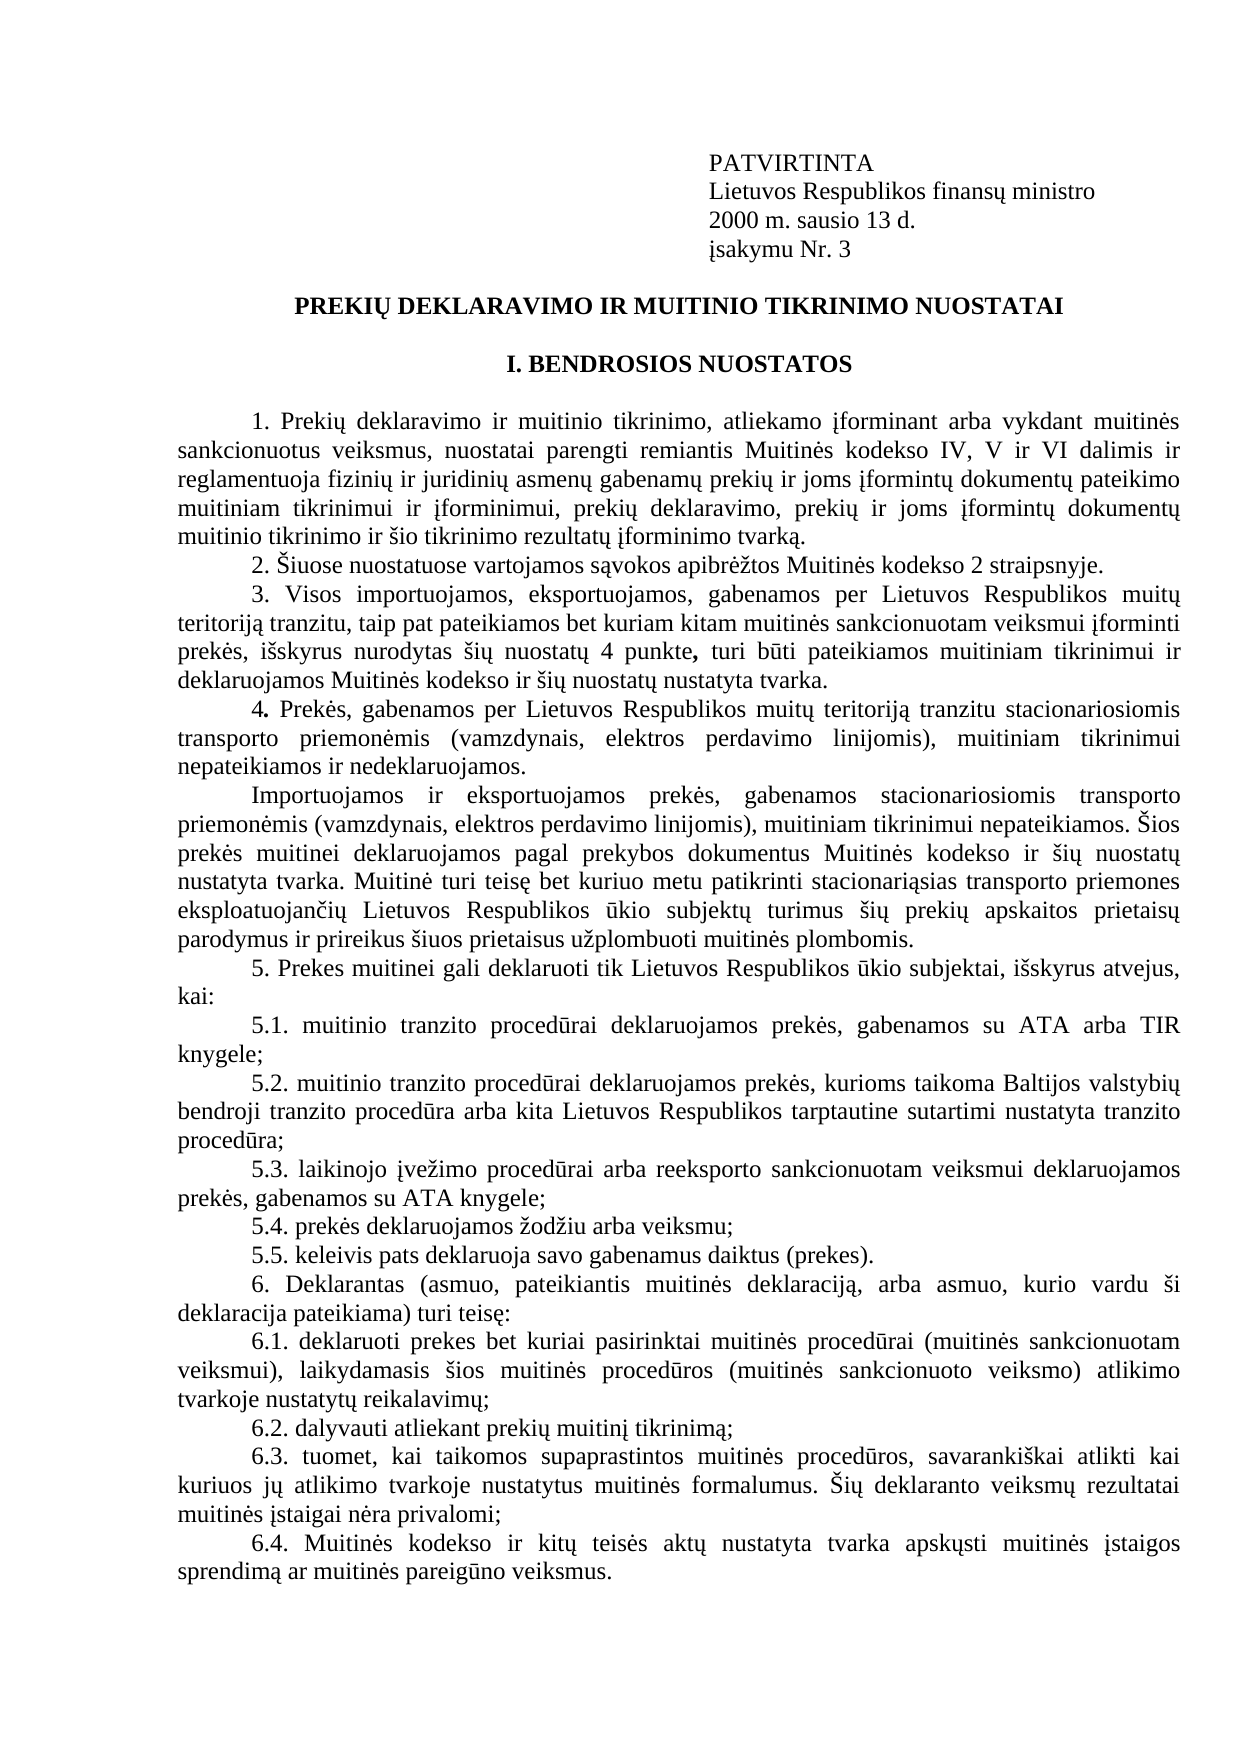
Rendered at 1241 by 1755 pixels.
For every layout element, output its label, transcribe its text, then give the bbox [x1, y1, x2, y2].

text 5. Prekes muitinei gali deklaruoti tik Lietuvos Respublikos ūkio subjektai, išskyrus atvejus, kai: [177, 953, 1181, 1010]
text PREKIŲ DEKLARAVIMO IR MUITINIO TIKRINIMO NUOSTATAI [177, 291, 1181, 320]
text 5.2. muitinio tranzito procedūrai deklaruojamos prekės, kurioms taikoma Baltijos valstybių bendroji tranzito procedūra arba kita Lietuvos Respublikos tarptautine sutartimi nustatyta tranzito procedūra; [177, 1068, 1181, 1154]
text 6.2. dalyvauti atliekant prekių muitinį tikrinimą; [177, 1413, 1181, 1441]
text 1. Prekių deklaravimo ir muitinio tikrinimo, atliekamo įforminant arba vykdant muitinės sankcionuotus veiksmus, nuostatai parengti remiantis Muitinės kodekso IV, V ir VI dalimis ir reglamentuoja fizinių ir juridinių asmenų gabenamų prekių ir joms įformintų dokumentų pateikimo muitiniam tikrinimui ir įforminimui, prekių deklaravimo, prekių ir joms įformintų dokumentų muitinio tikrinimo ir šio tikrinimo rezultatų įforminimo tvarką. [177, 406, 1181, 550]
text 6.4. Muitinės kodekso ir kitų teisės aktų nustatyta tvarka apskųsti muitinės įstaigos sprendimą ar muitinės pareigūno veiksmus. [177, 1528, 1181, 1585]
text Lietuvos Respublikos finansų ministro [177, 176, 1181, 205]
text 2000 m. sausio 13 d. [177, 205, 1181, 234]
text 5.4. prekės deklaruojamos žodžiu arba veiksmu; [177, 1211, 1181, 1240]
text 5.5. keleivis pats deklaruoja savo gabenamus daiktus (prekes). [177, 1240, 1181, 1269]
text Importuojamos ir eksportuojamos prekės, gabenamos stacionariosiomis transporto priemonėmis (vamzdynais, elektros perdavimo linijomis), muitiniam tikrinimui nepateikiamos. Šios prekės muitinei deklaruojamos pagal prekybos dokumentus Muitinės kodekso ir šių nuostatų nustatyta tvarka. Muitinė turi teisę bet kuriuo metu patikrinti stacionariąsias transporto priemones eksploatuojančių Lietuvos Respublikos ūkio subjektų turimus šių prekių apskaitos prietaisų parodymus ir prireikus šiuos prietaisus užplombuoti muitinės plombomis. [177, 780, 1181, 953]
text įsakymu Nr. 3 [177, 234, 1181, 263]
text 6.3. tuomet, kai taikomos supaprastintos muitinės procedūros, savarankiškai atlikti kai kuriuos jų atlikimo tvarkoje nustatytus muitinės formalumus. Šių deklaranto veiksmų rezultatai muitinės įstaigai nėra privalomi; [177, 1441, 1181, 1528]
text 6.1. deklaruoti prekes bet kuriai pasirinktai muitinės procedūrai (muitinės sankcionuotam veiksmui), laikydamasis šios muitinės procedūros (muitinės sankcionuoto veiksmo) atlikimo tvarkoje nustatytų reikalavimų; [177, 1326, 1181, 1413]
text 6. Deklarantas (asmuo, pateikiantis muitinės deklaraciją, arba asmuo, kurio vardu ši deklaracija pateikiama) turi teisę: [177, 1269, 1181, 1326]
text 3. Visos importuojamos, eksportuojamos, gabenamos per Lietuvos Respublikos muitų teritoriją tranzitu, taip pat pateikiamos bet kuriam kitam muitinės sankcionuotam veiksmui įforminti prekės, išskyrus nurodytas šių nuostatų 4 punkte, turi būti pateikiamos muitiniam tikrinimui ir deklaruojamos Muitinės kodekso ir šių nuostatų nustatyta tvarka. [177, 579, 1181, 694]
text 2. Šiuose nuostatuose vartojamos sąvokos apibrėžtos Muitinės kodekso 2 straipsnyje. [177, 550, 1181, 579]
text 5.3. laikinojo įvežimo procedūrai arba reeksporto sankcionuotam veiksmui deklaruojamos prekės, gabenamos su ATA knygele; [177, 1154, 1181, 1211]
text PATVIRTINTA [177, 148, 1181, 176]
text I. BENDROSIOS NUOSTATOS [177, 349, 1181, 378]
text 4. Prekės, gabenamos per Lietuvos Respublikos muitų teritoriją tranzitu stacionariosiomis transporto priemonėmis (vamzdynais, elektros perdavimo linijomis), muitiniam tikrinimui nepateikiamos ir nedeklaruojamos. [177, 694, 1181, 780]
text 5.1. muitinio tranzito procedūrai deklaruojamos prekės, gabenamos su ATA arba TIR knygele; [177, 1010, 1181, 1068]
